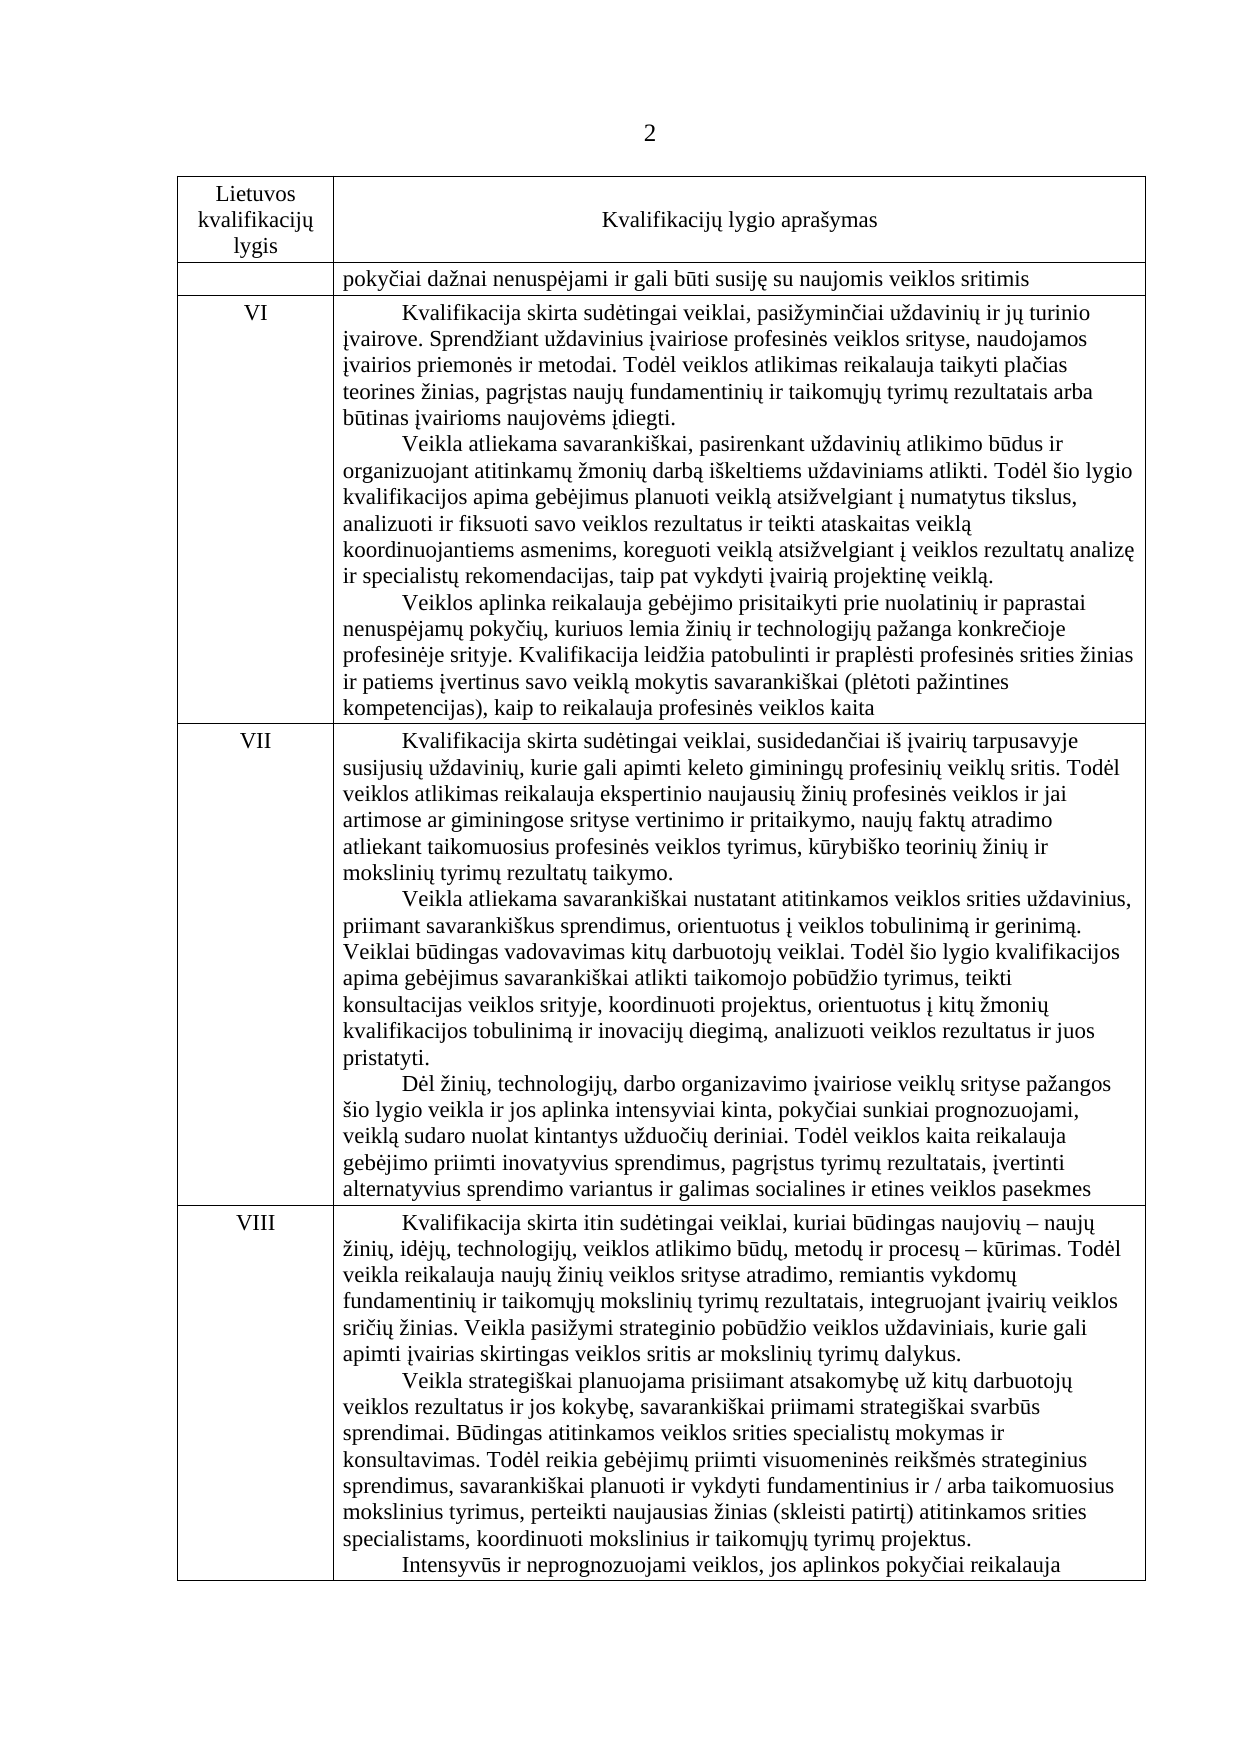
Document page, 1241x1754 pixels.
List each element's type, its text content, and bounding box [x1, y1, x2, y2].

table_cell VII [178, 724, 333, 1204]
table_cell Kvalifikacija skirta sudėtingai veiklai, susidedančiai iš įvairių tarpusavyje susijusių uždavinių, kurie gali apimti keleto giminingų profesinių veiklų sritis. Todėl veiklos atlikimas reikalauja ekspertinio naujausių žinių profesinės veiklos ir jai artimose ar giminingose srityse vertinimo ir pritaikymo, naujų faktų atradimo atliekant taikomuosius profesinės veiklos tyrimus, kūrybiško teorinių žinių ir mokslinių tyrimų rezultatų taikymo. Veikla atliekama savarankiškai nustatant atitinkamos veiklos srities uždavinius, priimant savarankiškus sprendimus, orientuotus į veiklos tobulinimą ir gerinimą. Veiklai būdingas vadovavimas kitų darbuotojų veiklai. Todėl šio lygio kvalifikacijos apima gebėjimus savarankiškai atlikti taikomojo pobūdžio tyrimus, teikti konsultacijas veiklos srityje, koordinuoti projektus, orientuotus į kitų žmonių kvalifikacijos tobulinimą ir inovacijų diegimą, analizuoti veiklos rezultatus ir juos pristatyti. Dėl žinių, technologijų, darbo organizavimo įvairiose veiklų srityse pažangos šio lygio veikla ir jos aplinka intensyviai kinta, pokyčiai sunkiai prognozuojami, veiklą sudaro nuolat kintantys užduočių deriniai. Todėl veiklos kaita reikalauja gebėjimo priimti inovatyvius sprendimus, pagrįstus tyrimų rezultatais, įvertinti alternatyvius sprendimo variantus ir galimas socialines ir etines veiklos pasekmes [334, 724, 1145, 1204]
table_cell VI [178, 296, 333, 723]
table_header Kvalifikacijų lygio aprašymas [334, 177, 1145, 262]
table_header Lietuvos kvalifikacijų lygis [178, 177, 333, 262]
table_cell pokyčiai dažnai nenuspėjami ir gali būti susiję su naujomis veiklos sritimis [334, 263, 1145, 295]
table_cell Kvalifikacija skirta itin sudėtingai veiklai, kuriai būdingas naujovių – naujų žinių, idėjų, technologijų, veiklos atlikimo būdų, metodų ir procesų – kūrimas. Todėl veikla reikalauja naujų žinių veiklos srityse atradimo, remiantis vykdomų fundamentinių ir taikomųjų mokslinių tyrimų rezultatais, integruojant įvairių veiklos sričių žinias. Veikla pasižymi strateginio pobūdžio veiklos uždaviniais, kurie gali apimti įvairias skirtingas veiklos sritis ar mokslinių tyrimų dalykus. Veikla strategiškai planuojama prisiimant atsakomybę už kitų darbuotojų veiklos rezultatus ir jos kokybę, savarankiškai priimami strategiškai svarbūs sprendimai. Būdingas atitinkamos veiklos srities specialistų mokymas ir konsultavimas. Todėl reikia gebėjimų priimti visuomeninės reikšmės strateginius sprendimus, savarankiškai planuoti ir vykdyti fundamentinius ir / arba taikomuosius mokslinius tyrimus, perteikti naujausias žinias (skleisti patirtį) atitinkamos srities specialistams, koordinuoti mokslinius ir taikomųjų tyrimų projektus. Intensyvūs ir neprognozuojami veiklos, jos aplinkos pokyčiai reikalauja [334, 1206, 1145, 1580]
table_cell Kvalifikacija skirta sudėtingai veiklai, pasižyminčiai uždavinių ir jų turinio įvairove. Sprendžiant uždavinius įvairiose profesinės veiklos srityse, naudojamos įvairios priemonės ir metodai. Todėl veiklos atlikimas reikalauja taikyti plačias teorines žinias, pagrįstas naujų fundamentinių ir taikomųjų tyrimų rezultatais arba būtinas įvairioms naujovėms įdiegti. Veikla atliekama savarankiškai, pasirenkant uždavinių atlikimo būdus ir organizuojant atitinkamų žmonių darbą iškeltiems uždaviniams atlikti. Todėl šio lygio kvalifikacijos apima gebėjimus planuoti veiklą atsižvelgiant į numatytus tikslus, analizuoti ir fiksuoti savo veiklos rezultatus ir teikti ataskaitas veiklą koordinuojantiems asmenims, koreguoti veiklą atsižvelgiant į veiklos rezultatų analizę ir specialistų rekomendacijas, taip pat vykdyti įvairią projektinę veiklą. Veiklos aplinka reikalauja gebėjimo prisitaikyti prie nuolatinių ir paprastai nenuspėjamų pokyčių, kuriuos lemia žinių ir technologijų pažanga konkrečioje profesinėje srityje. Kvalifikacija leidžia patobulinti ir praplėsti profesinės srities žinias ir patiems įvertinus savo veiklą mokytis savarankiškai (plėtoti pažintines kompetencijas), kaip to reikalauja profesinės veiklos kaita [334, 296, 1145, 723]
table_cell VIII [178, 1206, 333, 1580]
table_cell [178, 263, 333, 295]
